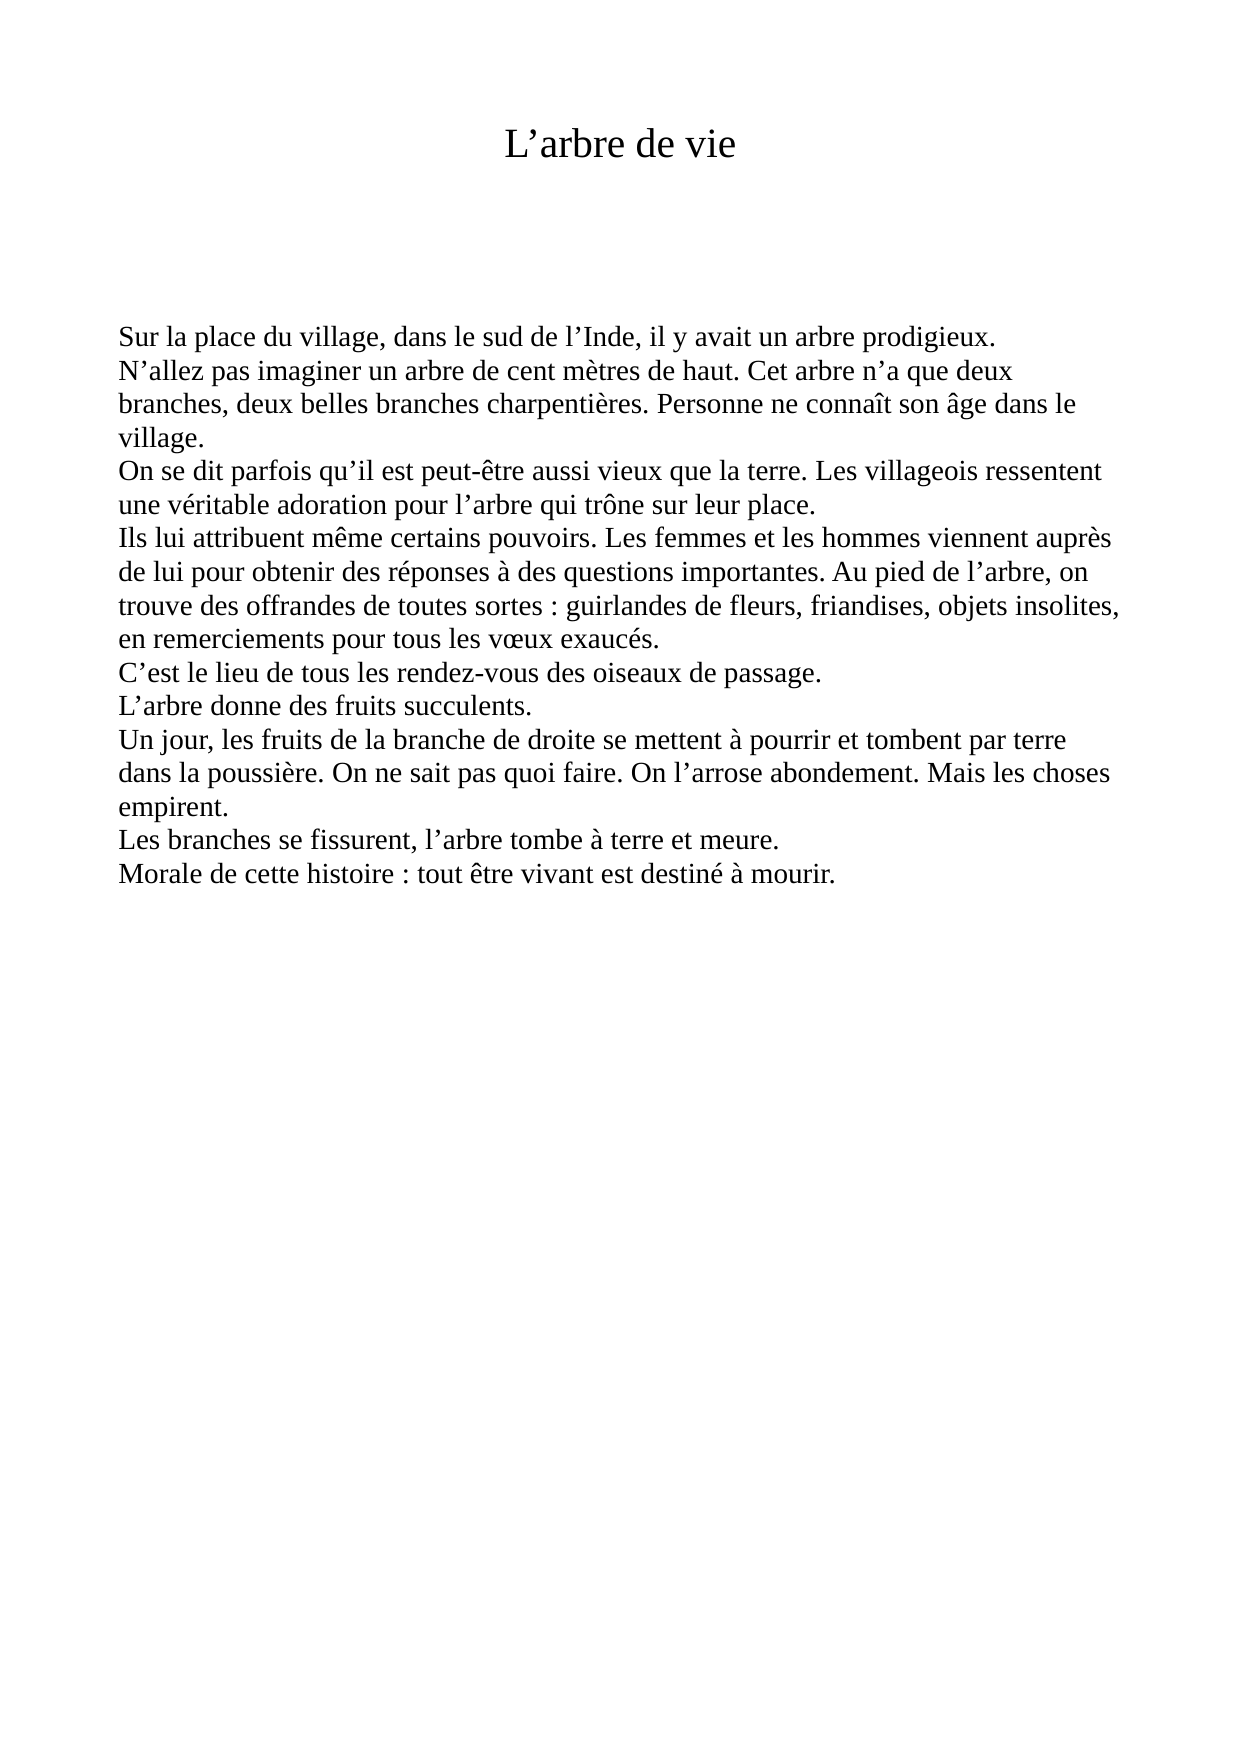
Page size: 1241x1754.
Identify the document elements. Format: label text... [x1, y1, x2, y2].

text Morale de cette histoire : tout être vivant est destiné à mourir. [118, 856, 1122, 889]
text On se dit parfois qu’il est peut-être aussi vieux que la terre. Les villageois ressentent une véritable adoration pour l’arbre qui trône sur leur place. [118, 453, 1122, 521]
text Un jour, les fruits de la branche de droite se mettent à pourrir et tombent par terre dans la poussière. On ne sait pas quoi faire. On l’arrose abondement. Mais les choses empirent. [118, 722, 1122, 822]
text L’arbre donne des fruits succulents. [118, 688, 1122, 722]
text C’est le lieu de tous les rendez-vous des oiseaux de passage. [118, 655, 1122, 688]
text Sur la place du village, dans le sud de l’Inde, il y avait un arbre prodigieux. [118, 319, 1122, 353]
text L’arbre de vie [118, 118, 1122, 166]
text Les branches se fissurent, l’arbre tombe à terre et meure. [118, 822, 1122, 856]
text N’allez pas imaginer un arbre de cent mètres de haut. Cet arbre n’a que deux branches, deux belles branches charpentières. Personne ne connaît son âge dans le village. [118, 353, 1122, 453]
text Ils lui attribuent même certains pouvoirs. Les femmes et les hommes viennent auprès de lui pour obtenir des réponses à des questions importantes. Au pied de l’arbre, on trouve des offrandes de toutes sortes : guirlandes de fleurs, friandises, objets insolites, en remerciements pour tous les vœux exaucés. [118, 521, 1122, 655]
